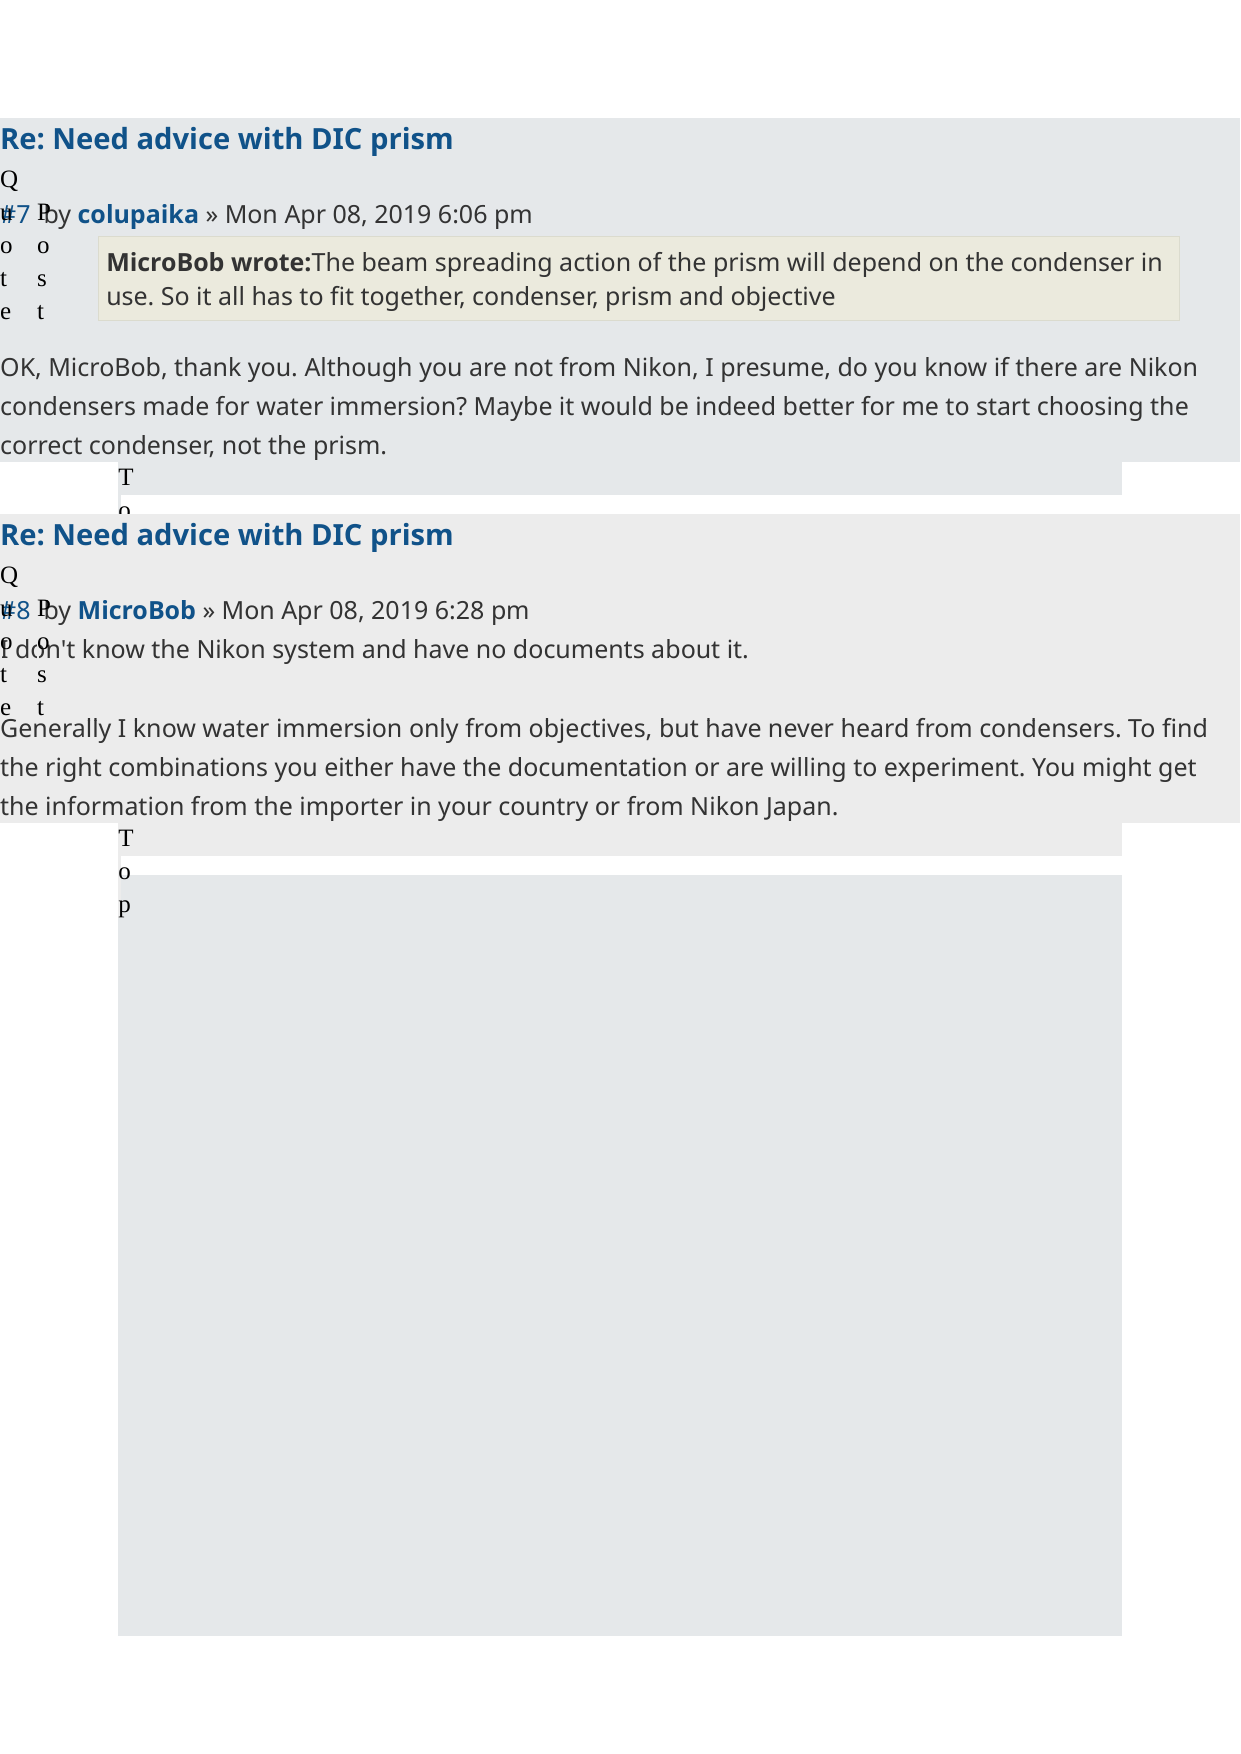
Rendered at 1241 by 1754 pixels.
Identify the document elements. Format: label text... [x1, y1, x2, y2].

text #8 by MicroBob » Mon Apr 08, 2019 6:28 pm [39, 593, 1240, 627]
text #7 by colupaika » Mon Apr 08, 2019 6:06 pm [2, 197, 37, 231]
text I don't know the Nikon system and have no documents about it. Generally I know water immersion only from objectives, but have never heard from condensers. To find the right combinations you either have the documentation or are willing to experiment. You might get the information from the importer in your country or from Nikon Japan. [0, 632, 1240, 823]
text OK, MicroBob, thank you. Although you are not from Nikon, I presume, do you know if there are Nikon condensers made for water immersion? Maybe it would be indeed better for me to start choosing the correct condenser, not the prism. [0, 350, 1240, 462]
subtitle Re: Need advice with DIC prism [0, 514, 959, 554]
text #7 by colupaika » Mon Apr 08, 2019 6:06 pm [39, 197, 1240, 231]
text MicroBob wrote:The beam spreading action of the prism will depend on the condenser in use. So it all has to fit together, condenser, prism and objective [99, 237, 1179, 320]
subtitle Re: Need advice with DIC prism [0, 118, 959, 158]
text #8 by MicroBob » Mon Apr 08, 2019 6:28 pm [2, 593, 37, 627]
